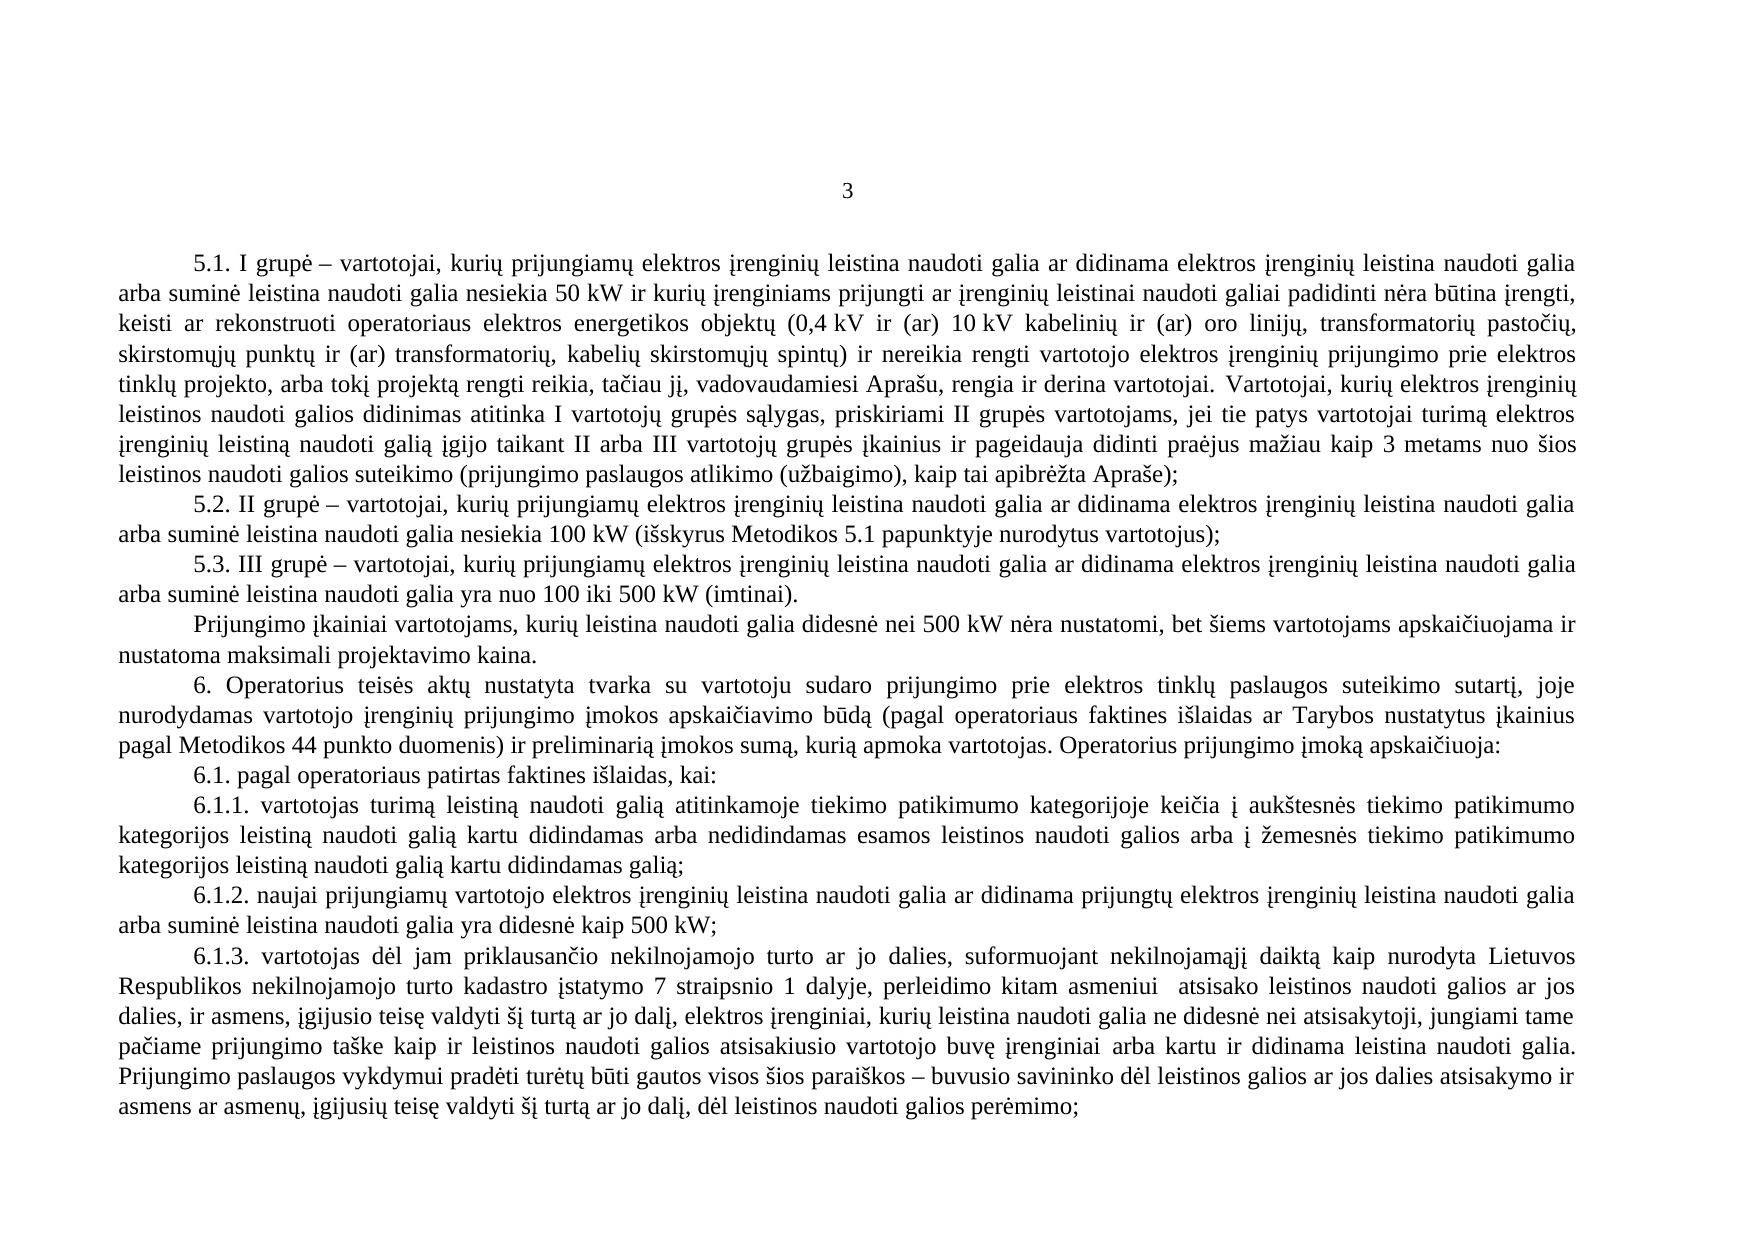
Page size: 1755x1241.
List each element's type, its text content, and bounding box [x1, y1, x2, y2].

text 6.1.2. naujai prijungiamų vartotojo elektros įrenginių leistina naudoti galia ar didinama prijungtų elektros įrenginių leistina naudoti galia arba suminė leistina naudoti galia yra didesnė kaip 500 kW; [118, 881, 1577, 939]
text 6. Operatorius teisės aktų nustatyta tvarka su vartotoju sudaro prijungimo prie elektros tinklų paslaugos suteikimo sutartį, joje nurodydamas vartotojo įrenginių prijungimo įmokos apskaičiavimo būdą (pagal operatoriaus faktines išlaidas ar Tarybos nustatytus įkainius pagal Metodikos 44 punkto duomenis) ir preliminarią įmokos sumą, kurią apmoka vartotojas. Operatorius prijungimo įmoką apskaičiuoja: [118, 670, 1577, 759]
text Prijungimo įkainiai vartotojams, kurių leistina naudoti galia didesnė nei 500 kW nėra nustatomi, bet šiems vartotojams apskaičiuojama ir nustatoma maksimali projektavimo kaina. [118, 609, 1577, 668]
text 6.1. pagal operatoriaus patirtas faktines išlaidas, kai: [118, 760, 1577, 789]
text 5.2. II grupė – vartotojai, kurių prijungiamų elektros įrenginių leistina naudoti galia ar didinama elektros įrenginių leistina naudoti galia arba suminė leistina naudoti galia nesiekia 100 kW (išskyrus Metodikos 5.1 papunktyje nurodytus vartotojus); [118, 489, 1577, 548]
text 5.3. III grupė – vartotojai, kurių prijungiamų elektros įrenginių leistina naudoti galia ar didinama elektros įrenginių leistina naudoti galia arba suminė leistina naudoti galia yra nuo 100 iki 500 kW (imtinai). [118, 549, 1577, 608]
text 6.1.3. vartotojas dėl jam priklausančio nekilnojamojo turto ar jo dalies, suformuojant nekilnojamąjį daiktą kaip nurodyta Lietuvos Respublikos nekilnojamojo turto kadastro įstatymo 7 straipsnio 1 dalyje, perleidimo kitam asmeniui atsisako leistinos naudoti galios ar jos dalies, ir asmens, įgijusio teisę valdyti šį turtą ar jo dalį, elektros įrenginiai, kurių leistina naudoti galia ne didesnė nei atsisakytoji, jungiami tame pačiame prijungimo taške kaip ir leistinos naudoti galios atsisakiusio vartotojo buvę įrenginiai arba kartu ir didinama leistina naudoti galia. Prijungimo paslaugos vykdymui pradėti turėtų būti gautos visos šios paraiškos – buvusio savininko dėl leistinos galios ar jos dalies atsisakymo ir asmens ar asmenų, įgijusių teisę valdyti šį turtą ar jo dalį, dėl leistinos naudoti galios perėmimo; [118, 941, 1577, 1120]
text 6.1.1. vartotojas turimą leistiną naudoti galią atitinkamoje tiekimo patikimumo kategorijoje keičia į aukštesnės tiekimo patikimumo kategorijos leistiną naudoti galią kartu didindamas arba nedidindamas esamos leistinos naudoti galios arba į žemesnės tiekimo patikimumo kategorijos leistiną naudoti galią kartu didindamas galią; [118, 790, 1577, 879]
text 5.1. I grupė – vartotojai, kurių prijungiamų elektros įrenginių leistina naudoti galia ar didinama elektros įrenginių leistina naudoti galia arba suminė leistina naudoti galia nesiekia 50 kW ir kurių įrenginiams prijungti ar įrenginių leistinai naudoti galiai padidinti nėra būtina įrengti, keisti ar rekonstruoti operatoriaus elektros energetikos objektų (0,4 kV ir (ar) 10 kV kabelinių ir (ar) oro linijų, transformatorių pastočių, skirstomųjų punktų ir (ar) transformatorių, kabelių skirstomųjų spintų) ir nereikia rengti vartotojo elektros įrenginių prijungimo prie elektros tinklų projekto, arba tokį projektą rengti reikia, tačiau jį, vadovaudamiesi Aprašu, rengia ir derina vartotojai. Vartotojai, kurių elektros įrenginių leistinos naudoti galios didinimas atitinka I vartotojų grupės sąlygas, priskiriami II grupės vartotojams, jei tie patys vartotojai turimą elektros įrenginių leistiną naudoti galią įgijo taikant II arba III vartotojų grupės įkainius ir pageidauja didinti praėjus mažiau kaip 3 metams nuo šios leistinos naudoti galios suteikimo (prijungimo paslaugos atlikimo (užbaigimo), kaip tai apibrėžta Apraše); [118, 248, 1577, 488]
